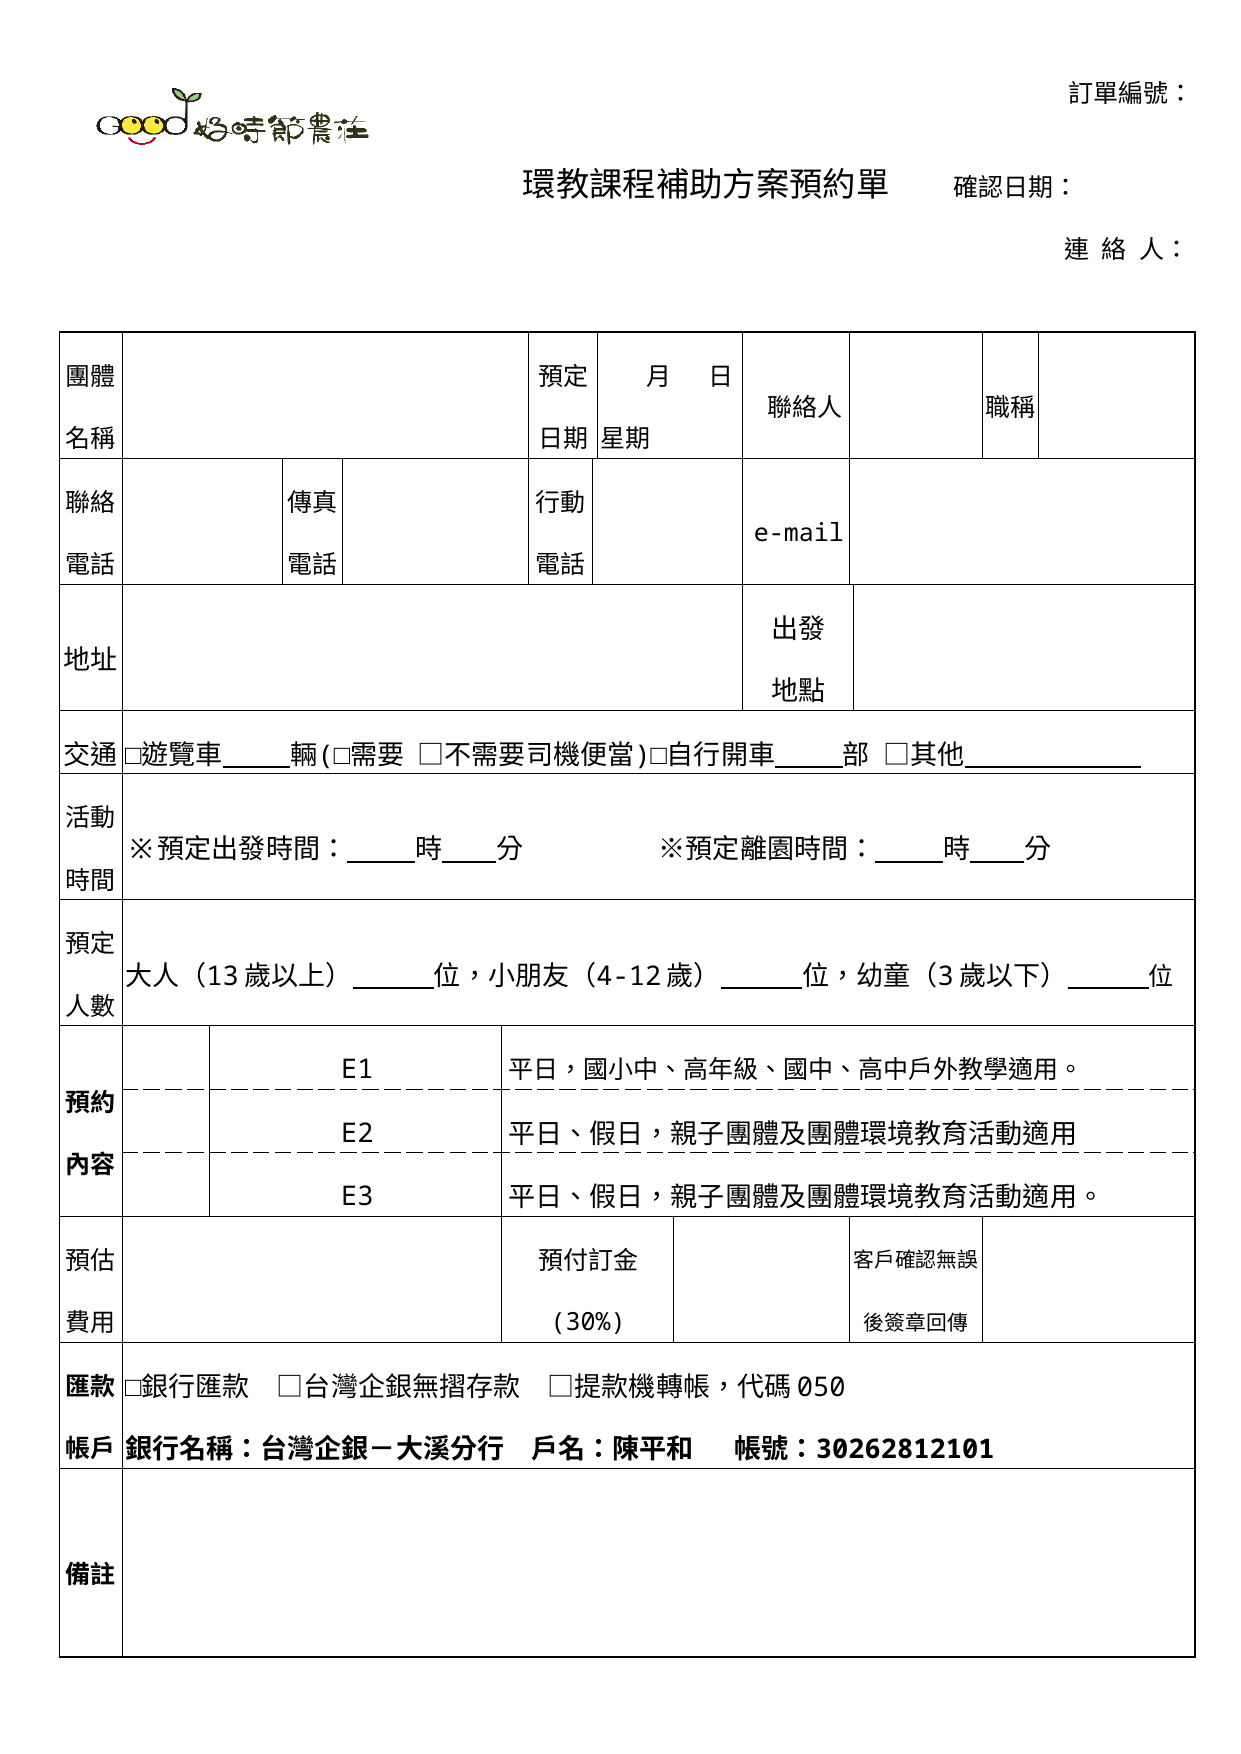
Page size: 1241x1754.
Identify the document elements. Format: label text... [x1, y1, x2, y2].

table_cell 平日、假日，親子團體及團體環境教育活動適用。 [502, 1152, 1194, 1216]
table_header 職稱 [983, 333, 1038, 457]
table_cell 行動 電話 [529, 459, 592, 583]
table_cell [343, 459, 528, 583]
table_cell □銀行匯款 □台灣企銀無摺存款 □提款機轉帳，代碼050 銀行名稱：台灣企銀－大溪分行 戶名：陳平和 帳號：30262812101 [123, 1343, 1194, 1468]
table_cell 平日，國小中、高年級、國中、高中戶外教學適用。 [502, 1026, 1194, 1089]
table_cell e-mail [743, 459, 849, 583]
table_cell E2 [210, 1089, 501, 1152]
table_cell [854, 585, 1194, 709]
table_cell [593, 459, 742, 583]
table_cell [123, 459, 282, 583]
table_cell [123, 1217, 501, 1342]
table_header 聯絡人 [743, 333, 849, 457]
table_cell 平日、假日，親子團體及團體環境教育活動適用 [502, 1089, 1194, 1152]
table_header [850, 333, 982, 457]
text 訂單編號： [59, 64, 1181, 158]
table_cell 客戶確認無誤後簽章回傳 [850, 1217, 982, 1342]
table_header 團體名稱 [60, 333, 122, 457]
table_cell [983, 1217, 1194, 1342]
table_cell E3 [210, 1152, 501, 1216]
table_cell [123, 585, 742, 709]
table_cell 預付訂金 (30%) [502, 1217, 673, 1342]
table_cell 預定 人數 [60, 900, 122, 1025]
table_cell [123, 1089, 209, 1152]
table_cell [123, 1026, 209, 1089]
table_cell [123, 1152, 209, 1216]
table_header [123, 333, 528, 457]
table_cell E1 [210, 1026, 501, 1089]
table_cell 地址 [60, 585, 122, 709]
table_cell 大人（13歲以上） 位，小朋友（4-12歲） 位，幼童（3歲以下） 位 [123, 900, 1194, 1025]
table_header [1039, 333, 1194, 457]
table_cell 預約內容 [60, 1026, 122, 1216]
table_cell 交通 [60, 711, 122, 773]
table_header 預定 日期 [529, 333, 597, 457]
text 連 絡 人： [59, 206, 1181, 331]
table_cell 出發 地點 [743, 585, 853, 709]
table_cell ※預定出發時間： 時 分 ※預定離園時間： 時 分 [123, 774, 1194, 899]
table_cell 傳真 電話 [283, 459, 342, 583]
table_cell [123, 1469, 1194, 1656]
table_cell 聯絡電話 [60, 459, 122, 583]
table_cell [674, 1217, 849, 1342]
table_cell 匯款帳戶 [60, 1343, 122, 1468]
table_cell 活動時間 [60, 774, 122, 899]
table_header 月 日 星期 [598, 333, 742, 457]
text 環教課程補助方案預約單 確認日期： [59, 158, 1181, 206]
table_cell 預估費用 [60, 1217, 122, 1342]
table_cell [850, 459, 1194, 583]
table_cell □遊覽車 輛(□需要 □不需要司機便當)□自行開車 部 □其他 [123, 711, 1194, 773]
table_cell 備註 [60, 1469, 122, 1656]
